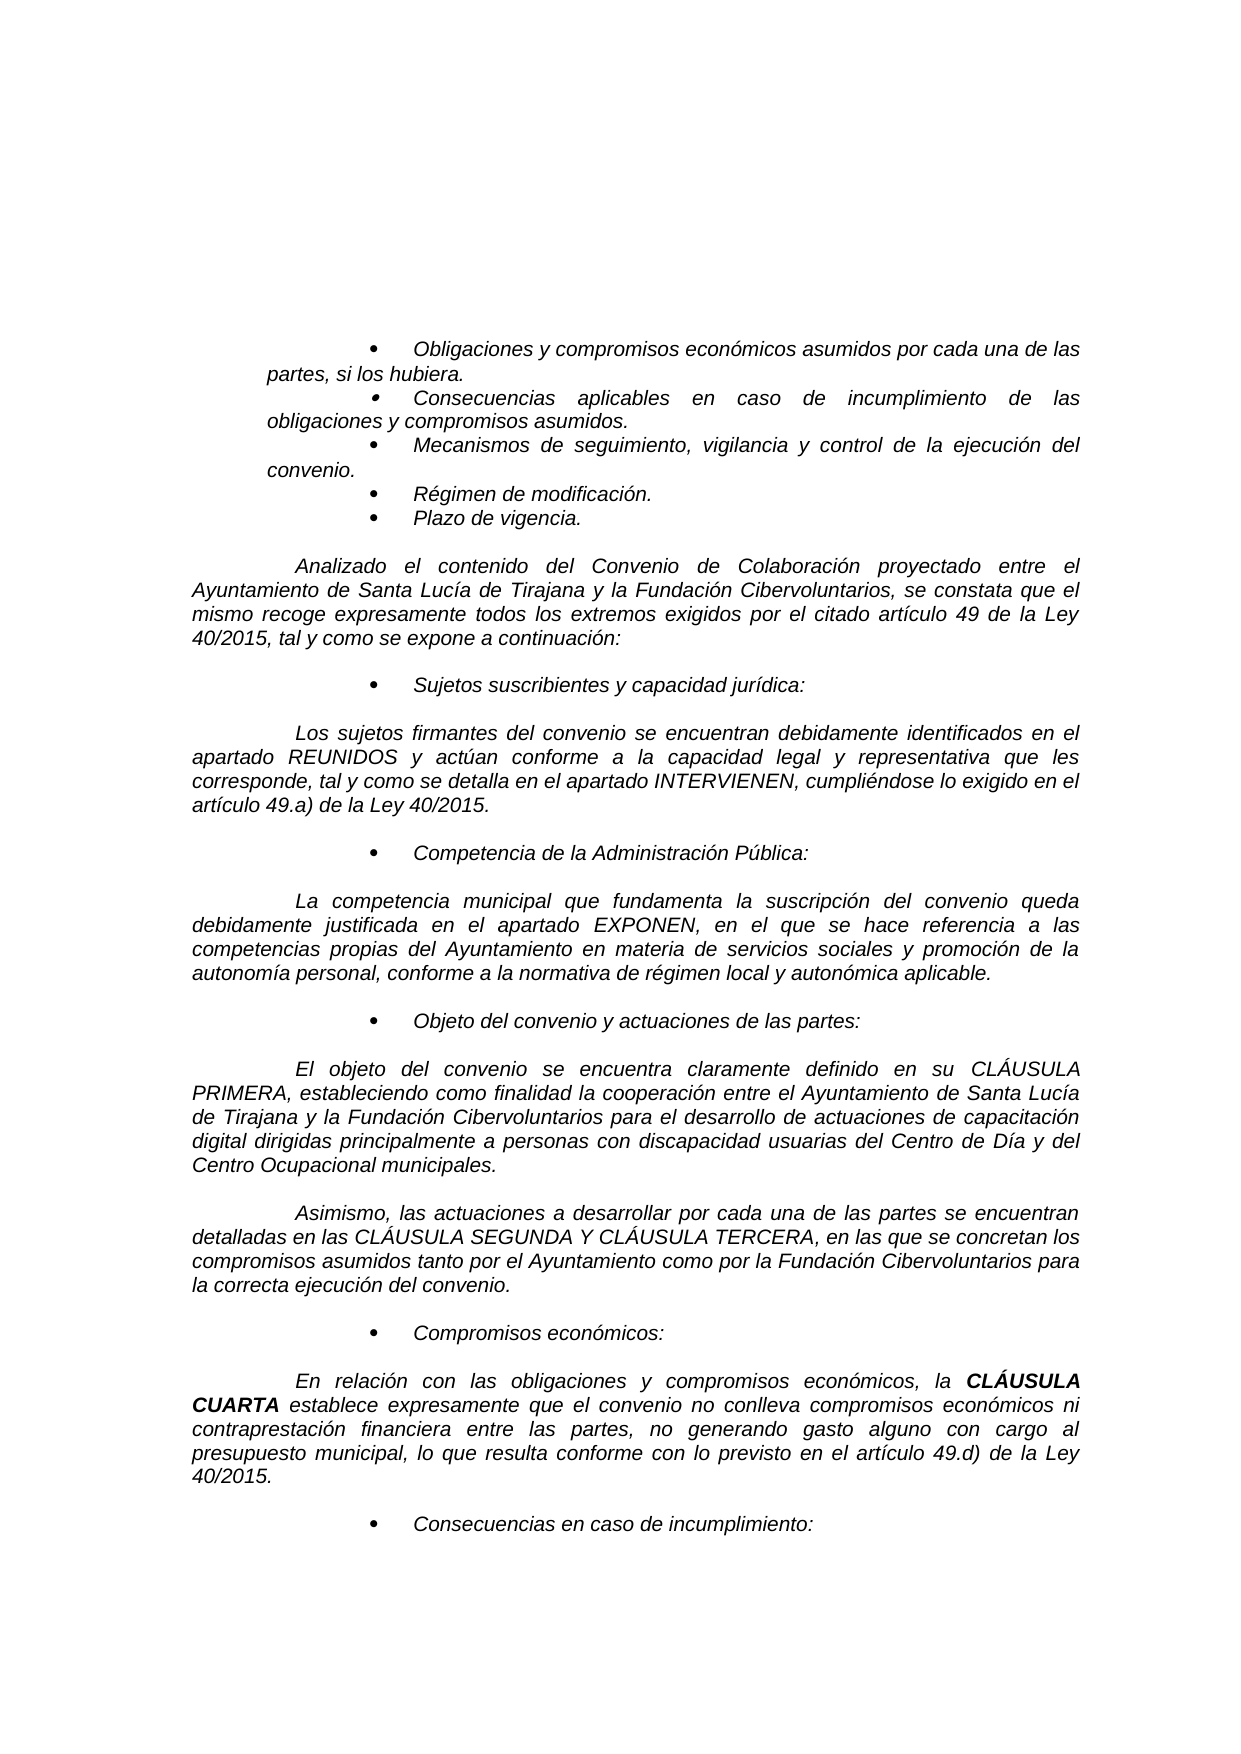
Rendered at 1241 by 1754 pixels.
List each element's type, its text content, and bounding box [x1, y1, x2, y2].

text Los sujetos firmantes del convenio se encuentran debidamente identificados en el apartado REUNIDOS y actúan conforme a la capacidad legal y representativa que les corresponde, tal y como se detalla en el apartado INTERVIENEN, cumpliéndose lo exigido en el artículo 49.a) de la Ley 40/2015. [192, 721, 1081, 817]
list Plazo de vigencia. [267, 505, 1081, 529]
list Competencia de la Administración Pública: [267, 841, 1081, 865]
text En relación con las obligaciones y compromisos económicos, la CLÁUSULA CUARTA establece expresamente que el convenio no conlleva compromisos económicos ni contraprestación financiera entre las partes, no generando gasto alguno con cargo al presupuesto municipal, lo que resulta conforme con lo previsto en el artículo 49.d) de la Ley 40/2015. [192, 1368, 1081, 1488]
list Mecanismos de seguimiento, vigilancia y control de la ejecución del convenio. [267, 433, 1081, 481]
list Objeto del convenio y actuaciones de las partes: [267, 1009, 1081, 1033]
text El objeto del convenio se encuentra claramente definido en su CLÁUSULA PRIMERA, estableciendo como finalidad la cooperación entre el Ayuntamiento de Santa Lucía de Tirajana y la Fundación Cibervoluntarios para el desarrollo de actuaciones de capacitación digital dirigidas principalmente a personas con discapacidad usuarias del Centro de Día y del Centro Ocupacional municipales. [192, 1057, 1081, 1177]
text La competencia municipal que fundamenta la suscripción del convenio queda debidamente justificada en el apartado EXPONEN, en el que se hace referencia a las competencias propias del Ayuntamiento en materia de servicios sociales y promoción de la autonomía personal, conforme a la normativa de régimen local y autonómica aplicable. [192, 889, 1081, 985]
list Consecuencias en caso de incumplimiento: [267, 1512, 1081, 1536]
list Sujetos suscribientes y capacidad jurídica: [267, 673, 1081, 697]
text Asimismo, las actuaciones a desarrollar por cada una de las partes se encuentran detalladas en las CLÁUSULA SEGUNDA Y CLÁUSULA TERCERA, en las que se concretan los compromisos asumidos tanto por el Ayuntamiento como por la Fundación Cibervoluntarios para la correcta ejecución del convenio. [192, 1201, 1081, 1296]
list Compromisos económicos: [267, 1320, 1081, 1344]
list Consecuencias aplicables en caso de incumplimiento de las obligaciones y compromisos asumidos. [267, 385, 1081, 433]
text Analizado el contenido del Convenio de Colaboración proyectado entre el Ayuntamiento de Santa Lucía de Tirajana y la Fundación Cibervoluntarios, se constata que el mismo recoge expresamente todos los extremos exigidos por el citado artículo 49 de la Ley 40/2015, tal y como se expone a continuación: [192, 553, 1081, 649]
list Régimen de modificación. [267, 481, 1081, 505]
list Obligaciones y compromisos económicos asumidos por cada una de las partes, si los hubiera. [267, 337, 1081, 385]
